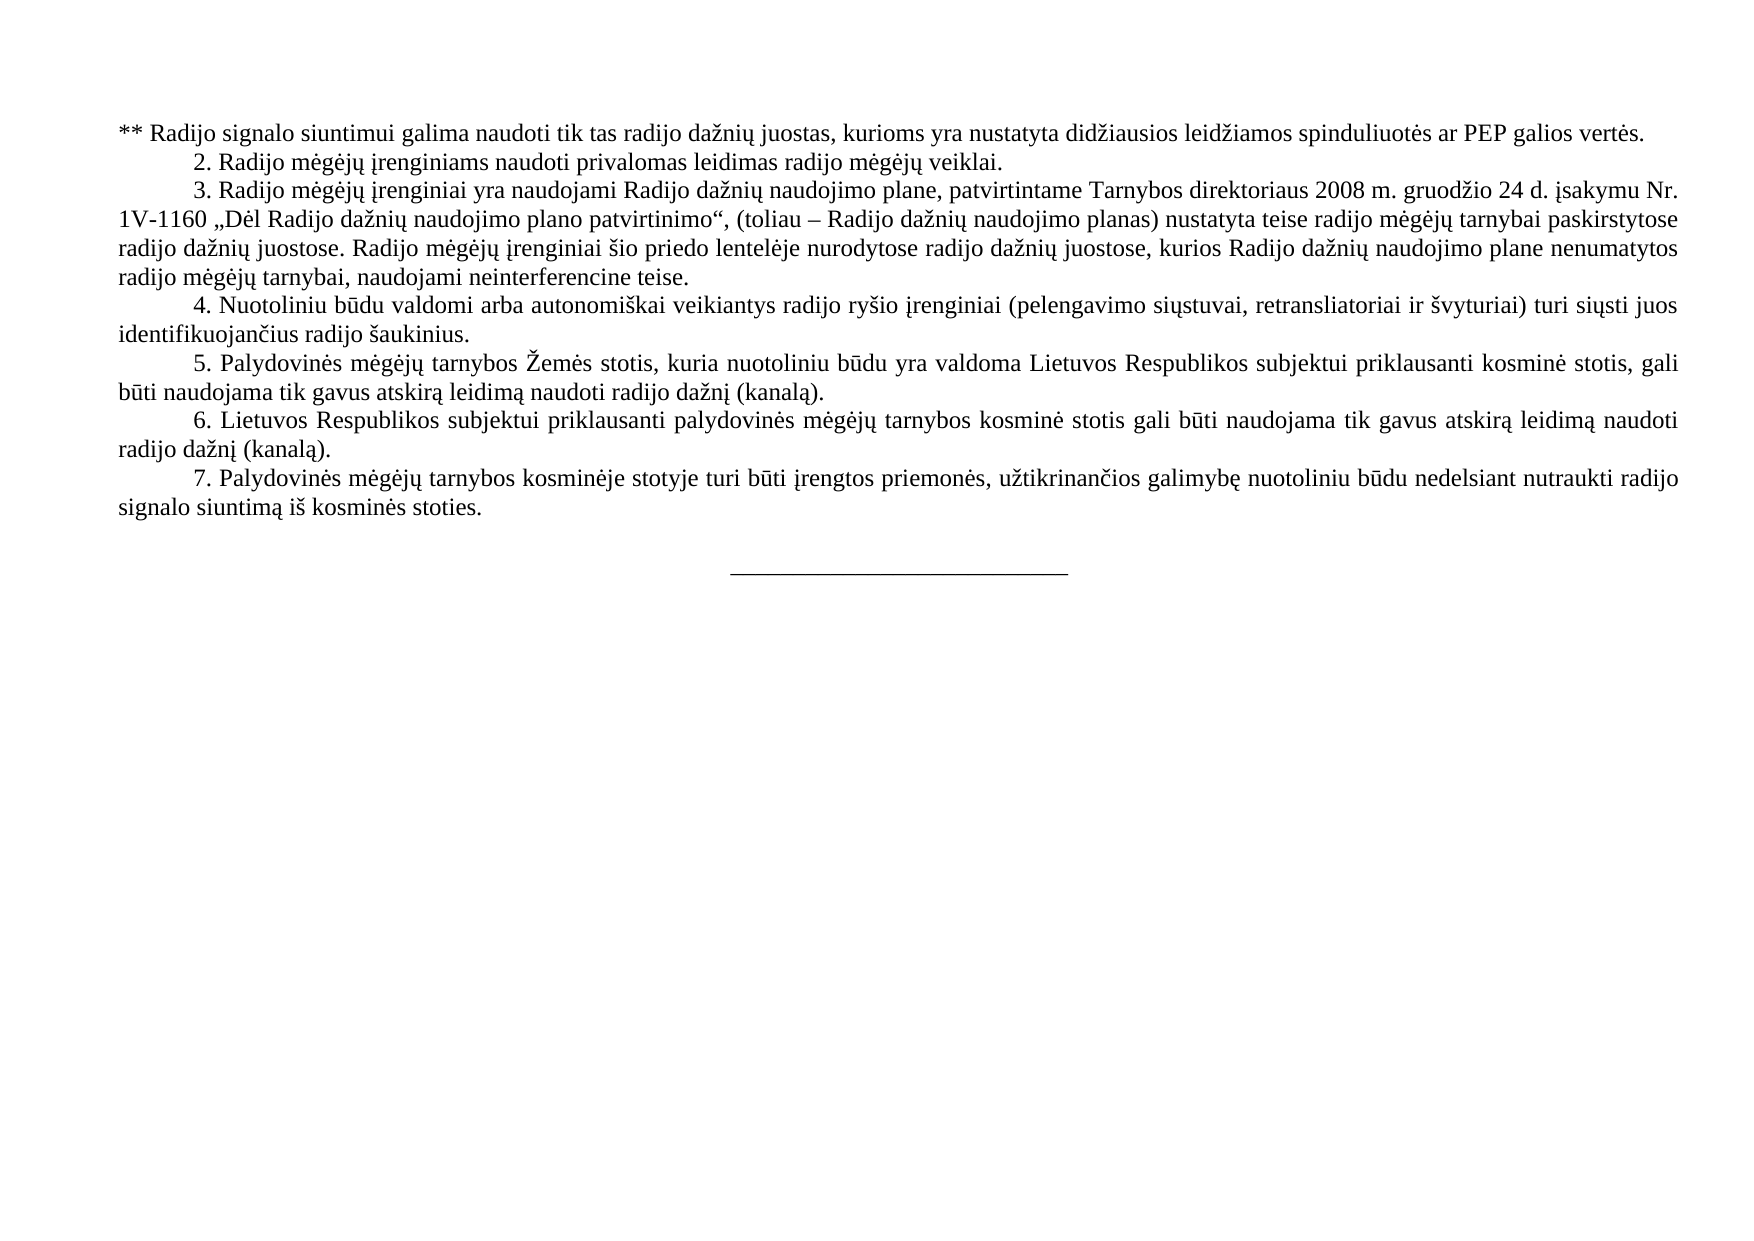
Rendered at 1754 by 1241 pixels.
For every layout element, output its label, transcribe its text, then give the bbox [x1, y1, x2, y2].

text 6. Lietuvos Respublikos subjektui priklausanti palydovinės mėgėjų tarnybos kosminė stotis gali būti naudojama tik gavus atskirą leidimą naudoti radijo dažnį (kanalą). [118, 406, 1680, 463]
text ** Radijo signalo siuntimui galima naudoti tik tas radijo dažnių juostas, kurioms yra nustatyta didžiausios leidžiamos spinduliuotės ar PEP galios vertės. [118, 118, 1680, 147]
text 7. Palydovinės mėgėjų tarnybos kosminėje stotyje turi būti įrengtos priemonės, užtikrinančios galimybę nuotoliniu būdu nedelsiant nutraukti radijo signalo siuntimą iš kosminės stoties. [118, 463, 1680, 521]
text 2. Radijo mėgėjų įrenginiams naudoti privalomas leidimas radijo mėgėjų veiklai. [118, 147, 1680, 176]
text ___________________________ [118, 549, 1680, 578]
text 4. Nuotoliniu būdu valdomi arba autonomiškai veikiantys radijo ryšio įrenginiai (pelengavimo siųstuvai, retransliatoriai ir švyturiai) turi siųsti juos identifikuojančius radijo šaukinius. [118, 291, 1680, 348]
text 3. Radijo mėgėjų įrenginiai yra naudojami Radijo dažnių naudojimo plane, patvirtintame Tarnybos direktoriaus 2008 m. gruodžio 24 d. įsakymu Nr. 1V-1160 „Dėl Radijo dažnių naudojimo plano patvirtinimo“, (toliau – Radijo dažnių naudojimo planas) nustatyta teise radijo mėgėjų tarnybai paskirstytose radijo dažnių juostose. Radijo mėgėjų įrenginiai šio priedo lentelėje nurodytose radijo dažnių juostose, kurios Radijo dažnių naudojimo plane nenumatytos radijo mėgėjų tarnybai, naudojami neinterferencine teise. [118, 176, 1680, 291]
text 5. Palydovinės mėgėjų tarnybos Žemės stotis, kuria nuotoliniu būdu yra valdoma Lietuvos Respublikos subjektui priklausanti kosminė stotis, gali būti naudojama tik gavus atskirą leidimą naudoti radijo dažnį (kanalą). [118, 348, 1680, 406]
